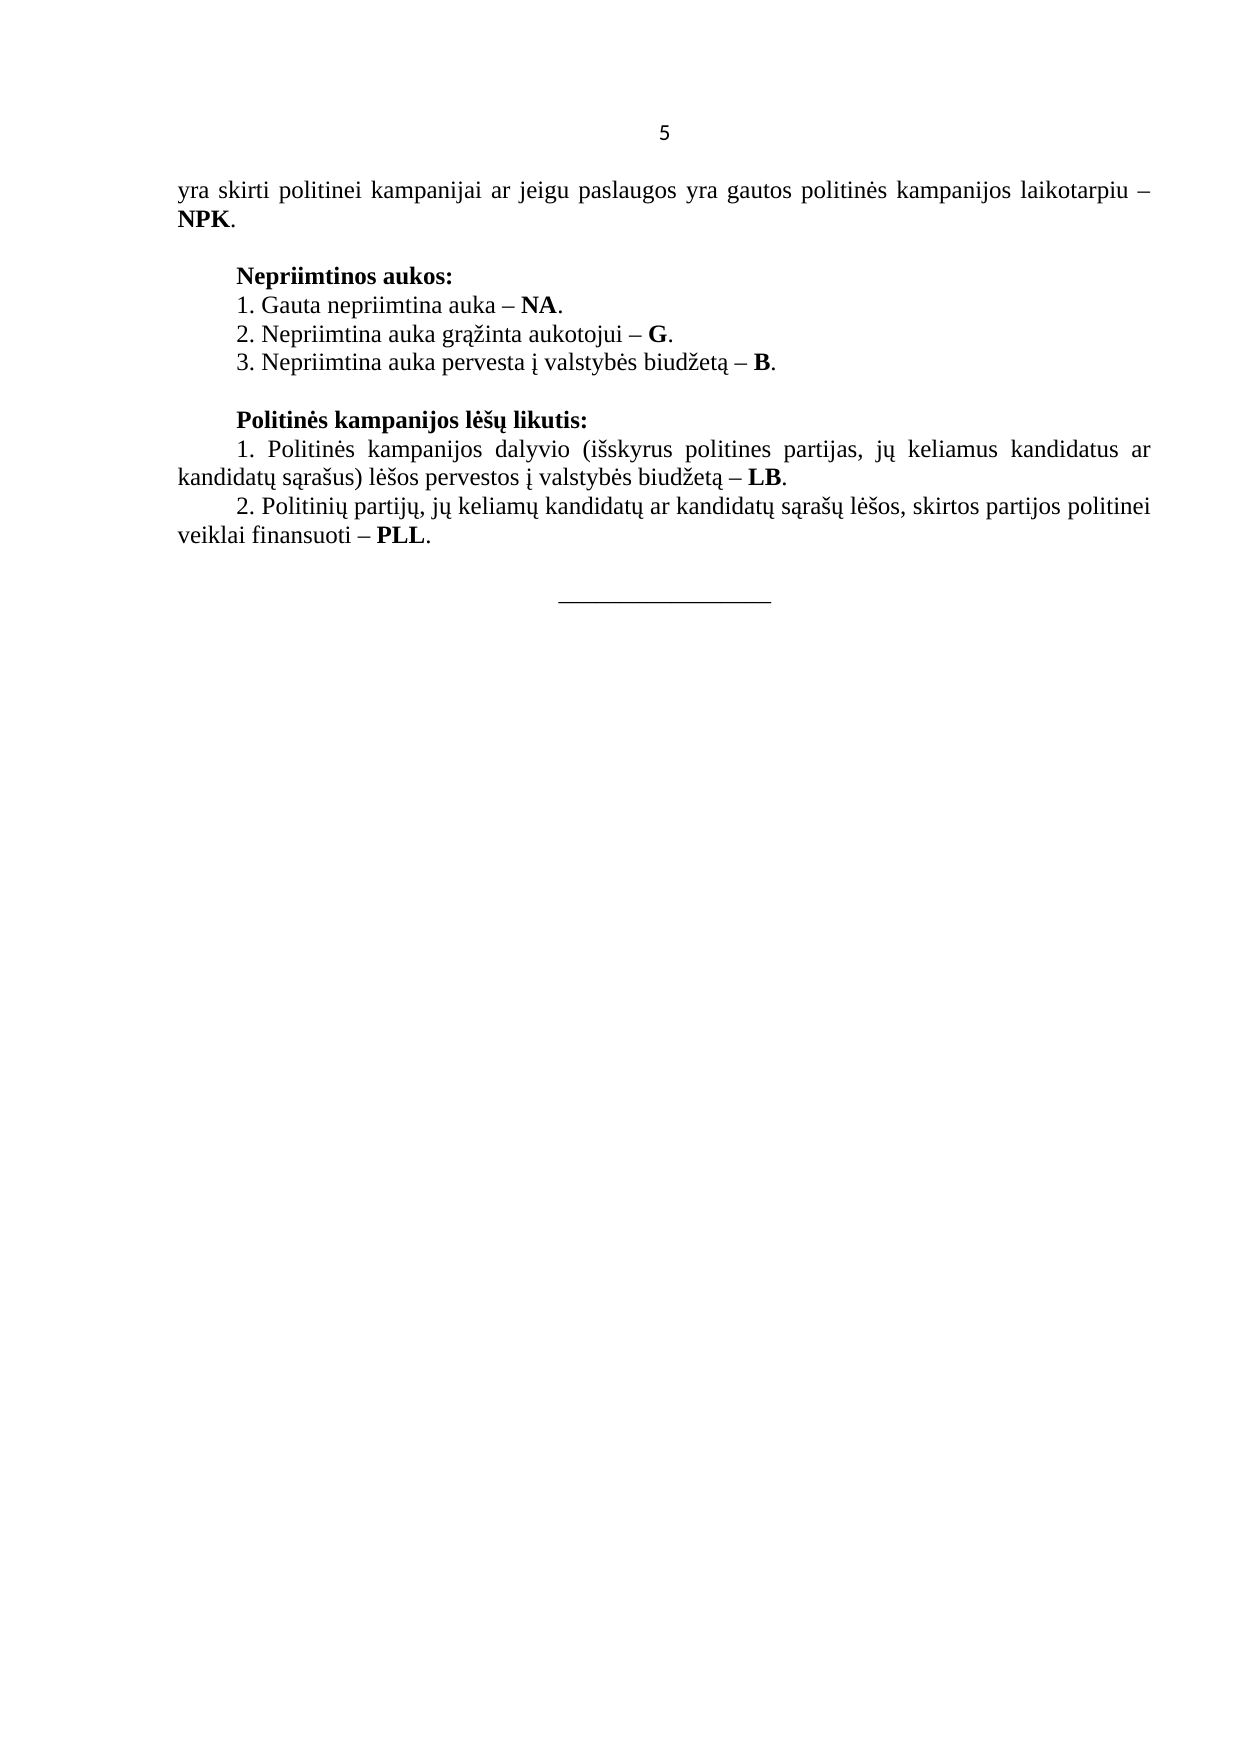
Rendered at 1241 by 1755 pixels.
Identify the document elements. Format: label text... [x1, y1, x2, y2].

text 2. Politinių partijų, jų keliamų kandidatų ar kandidatų sąrašų lėšos, skirtos partijos politinei veiklai finansuoti – PLL. [177, 491, 1152, 549]
text yra skirti politinei kampanijai ar jeigu paslaugos yra gautos politinės kampanijos laikotarpiu – NPK. [177, 175, 1152, 232]
text 1. Gauta nepriimtina auka – NA. [177, 290, 1152, 319]
text _________________ [177, 577, 1152, 606]
text Politinės kampanijos lėšų likutis: [177, 405, 1152, 434]
text Nepriimtinos aukos: [177, 261, 1152, 290]
text 1. Politinės kampanijos dalyvio (išskyrus politines partijas, jų keliamus kandidatus ar kandidatų sąrašus) lėšos pervestos į valstybės biudžetą – LB. [177, 434, 1152, 491]
text 2. Nepriimtina auka grąžinta aukotojui – G. [177, 319, 1152, 347]
text 3. Nepriimtina auka pervesta į valstybės biudžetą – B. [177, 347, 1152, 376]
